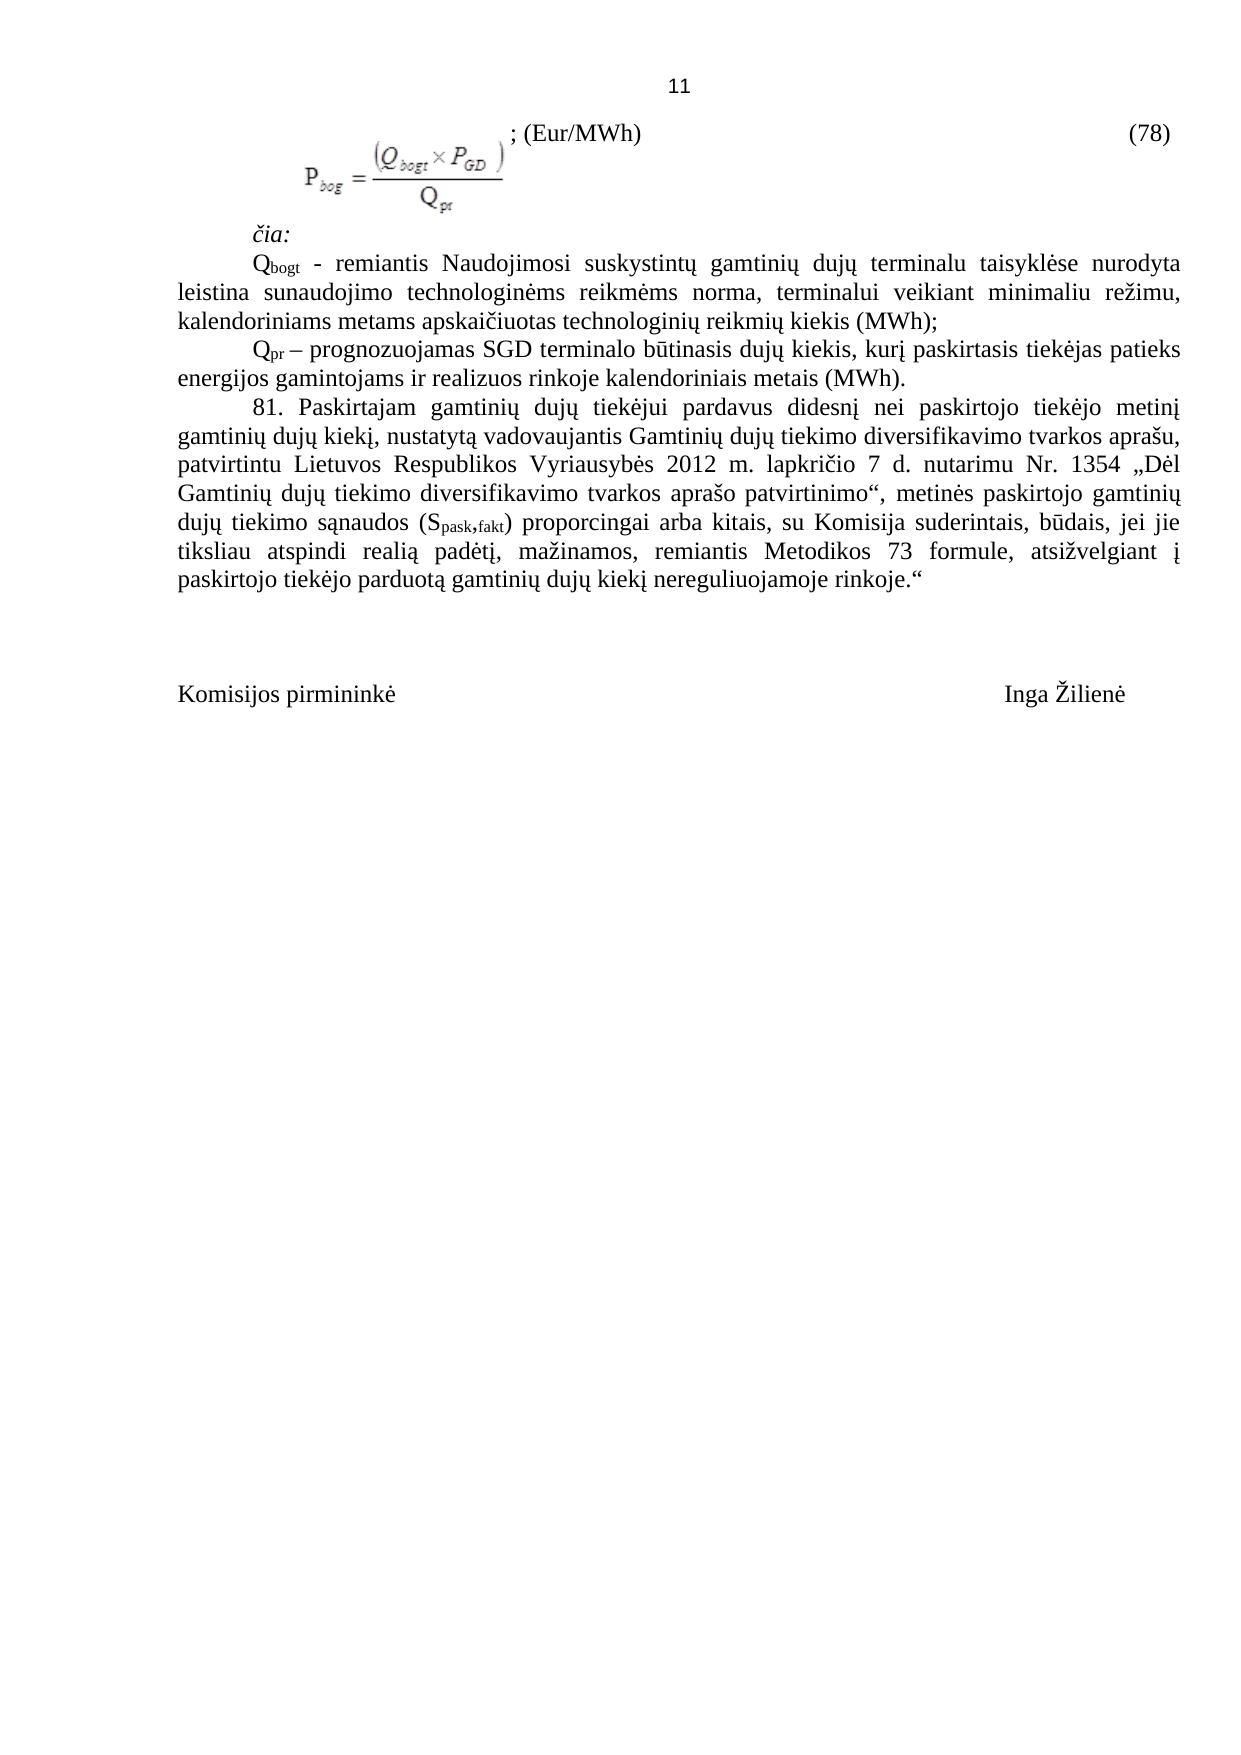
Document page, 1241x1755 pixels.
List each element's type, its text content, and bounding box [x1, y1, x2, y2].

text Qbogt - remiantis Naudojimosi suskystintų gamtinių dujų terminalu taisyklėse nurodyta leistina sunaudojimo technologinėms reikmėms norma, terminalui veikiant minimaliu režimu, kalendoriniams metams apskaičiuotas technologinių reikmių kiekis (MWh); [177, 248, 1181, 334]
text čia: [177, 219, 1181, 248]
text Qpr – prognozuojamas SGD terminalo būtinasis dujų kiekis, kurį paskirtasis tiekėjas patieks energijos gamintojams ir realizuos rinkoje kalendoriniais metais (MWh). [177, 334, 1181, 392]
text 81. Paskirtajam gamtinių dujų tiekėjui pardavus didesnį nei paskirtojo tiekėjo metinį gamtinių dujų kiekį, nustatytą vadovaujantis Gamtinių dujų tiekimo diversifikavimo tvarkos aprašu, patvirtintu Lietuvos Respublikos Vyriausybės 2012 m. lapkričio 7 d. nutarimu Nr. 1354 „Dėl Gamtinių dujų tiekimo diversifikavimo tvarkos aprašo patvirtinimo“, metinės paskirtojo gamtinių dujų tiekimo sąnaudos (Spask,fakt) proporcingai arba kitais, su Komisija suderintais, būdais, jei jie tiksliau atspindi realią padėtį, mažinamos, remiantis Metodikos 73 formule, atsižvelgiant į paskirtojo tiekėjo parduotą gamtinių dujų kiekį nereguliuojamoje rinkoje.“ [177, 392, 1181, 593]
text ; (Eur/MWh) (78) [177, 118, 1181, 219]
text Komisijos pirmininkė Inga Žilienė [177, 679, 1181, 708]
